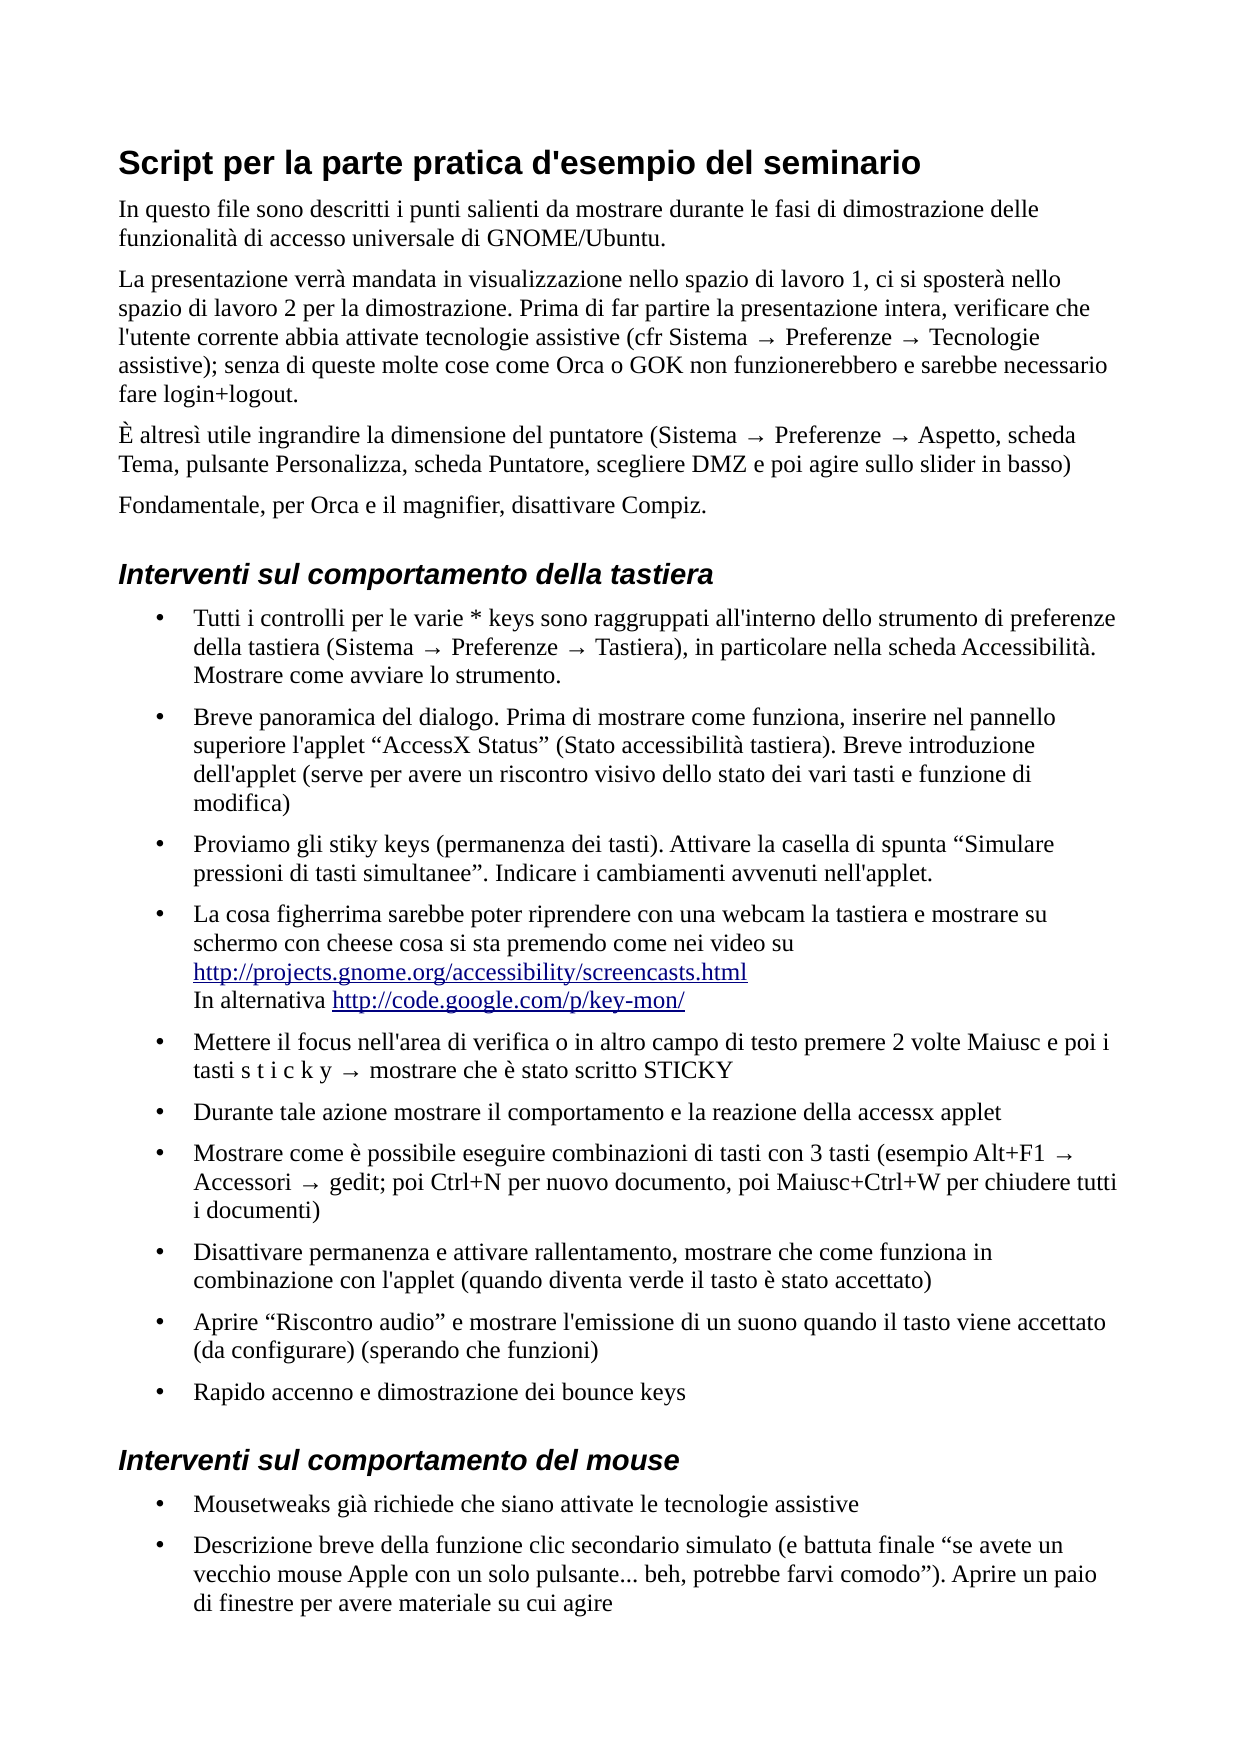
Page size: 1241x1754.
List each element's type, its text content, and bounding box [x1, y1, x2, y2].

list Disattivare permanenza e attivare rallentamento, mostrare che come funziona in combinazione con l'applet (quando diventa verde il tasto è stato accettato) [156, 1237, 1122, 1294]
list Durante tale azione mostrare il comportamento e la reazione della accessx applet [156, 1097, 1122, 1125]
text La presentazione verrà mandata in visualizzazione nello spazio di lavoro 1, ci si sposterà nello spazio di lavoro 2 per la dimostrazione. Prima di far partire la presentazione intera, verificare che l'utente corrente abbia attivate tecnologie assistive (cfr Sistema → Preferenze → Tecnologie assistive); senza di queste molte cose come Orca o GOK non funzionerebbero e sarebbe necessario fare login+logout. [118, 264, 1122, 408]
list Breve panoramica del dialogo. Prima di mostrare come funziona, inserire nel pannello superiore l'applet “AccessX Status” (Stato accessibilità tastiera). Breve introduzione dell'applet (serve per avere un riscontro visivo dello stato dei vari tasti e funzione di modifica) [156, 702, 1122, 817]
list Mousetweaks già richiede che siano attivate le tecnologie assistive [156, 1489, 1122, 1518]
list Rapido accenno e dimostrazione dei bounce keys [156, 1377, 1122, 1405]
list Proviamo gli stiky keys (permanenza dei tasti). Attivare la casella di spunta “Simulare pressioni di tasti simultanee”. Indicare i cambiamenti avvenuti nell'applet. [156, 829, 1122, 887]
subtitle Interventi sul comportamento della tastiera [118, 557, 1122, 590]
text In questo file sono descritti i punti salienti da mostrare durante le fasi di dimostrazione delle funzionalità di accesso universale di GNOME/Ubuntu. [118, 194, 1122, 252]
text Fondamentale, per Orca e il magnifier, disattivare Compiz. [118, 491, 1122, 519]
list Mettere il focus nell'area di verifica o in altro campo di testo premere 2 volte Maiusc e poi i tasti s t i c k y → mostrare che è stato scritto STICKY [156, 1027, 1122, 1084]
list Aprire “Riscontro audio” e mostrare l'emissione di un suono quando il tasto viene accettato (da configurare) (sperando che funzioni) [156, 1307, 1122, 1364]
list La cosa figherrima sarebbe poter riprendere con una webcam la tastiera e mostrare su schermo con cheese cosa si sta premendo come nei video su http://projects.gnome.org/accessibility/screencasts.html In alternativa http://code.google.com/p/key-mon/ [156, 899, 1122, 1014]
list Mostrare come è possibile eseguire combinazioni di tasti con 3 tasti (esempio Alt+F1 → Accessori → gedit; poi Ctrl+N per nuovo documento, poi Maiusc+Ctrl+W per chiudere tutti i documenti) [156, 1138, 1122, 1224]
subtitle Interventi sul comportamento del mouse [118, 1443, 1122, 1476]
list Descrizione breve della funzione clic secondario simulato (e battuta finale “se avete un vecchio mouse Apple con un solo pulsante... beh, potrebbe farvi comodo”). Aprire un paio di finestre per avere materiale su cui agire [156, 1530, 1122, 1616]
text È altresì utile ingrandire la dimensione del puntatore (Sistema → Preferenze → Aspetto, scheda Tema, pulsante Personalizza, scheda Puntatore, scegliere DMZ e poi agire sullo slider in basso) [118, 421, 1122, 478]
subtitle Script per la parte pratica d'esempio del seminario [118, 143, 1122, 182]
list Tutti i controlli per le varie * keys sono raggruppati all'interno dello strumento di preferenze della tastiera (Sistema → Preferenze → Tastiera), in particolare nella scheda Accessibilità. Mostrare come avviare lo strumento. [156, 603, 1122, 689]
